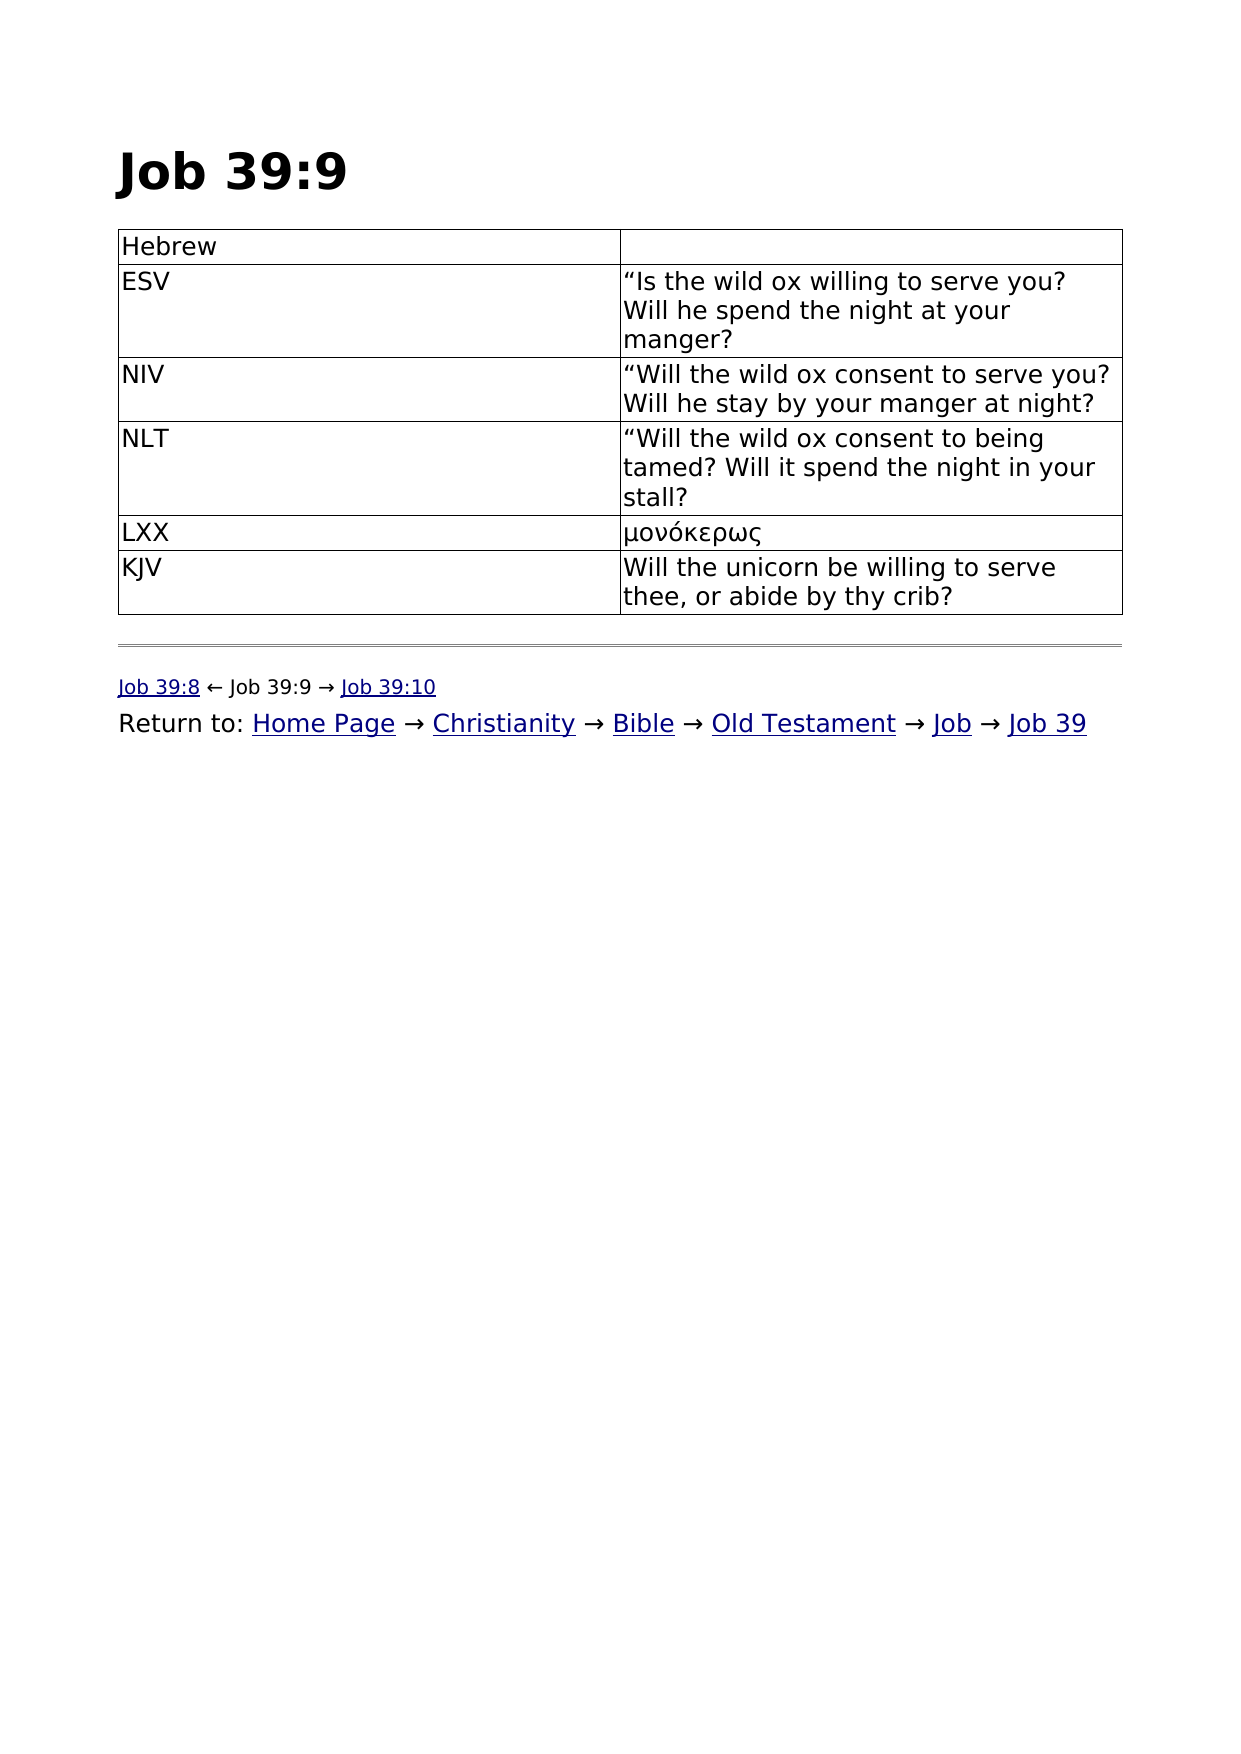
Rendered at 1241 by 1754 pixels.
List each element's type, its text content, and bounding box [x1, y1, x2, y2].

table_cell “Will the wild ox consent to serve you? Will he stay by your manger at night? [621, 358, 1122, 421]
table_cell NLT [119, 422, 620, 515]
table_cell LXX [119, 516, 620, 550]
subtitle Job 39:9 [118, 143, 1122, 201]
table_cell μονόκερως [621, 516, 1122, 550]
table_cell KJV [119, 551, 620, 614]
table_header Hebrew [119, 230, 620, 264]
table_cell ESV [119, 265, 620, 357]
table_cell “Is the wild ox willing to serve you? Will he spend the night at your manger? [621, 265, 1122, 357]
text Job 39:8 ← Job 39:9 → Job 39:10 [118, 676, 1122, 709]
table_header [621, 230, 1122, 264]
table_cell NIV [119, 358, 620, 421]
text Return to: Home Page → Christianity → Bible → Old Testament → Job → Job 39 [118, 709, 1122, 739]
table_cell “Will the wild ox consent to being tamed? Will it spend the night in your stall? [621, 422, 1122, 515]
table_cell Will the unicorn be willing to serve thee, or abide by thy crib? [621, 551, 1122, 614]
